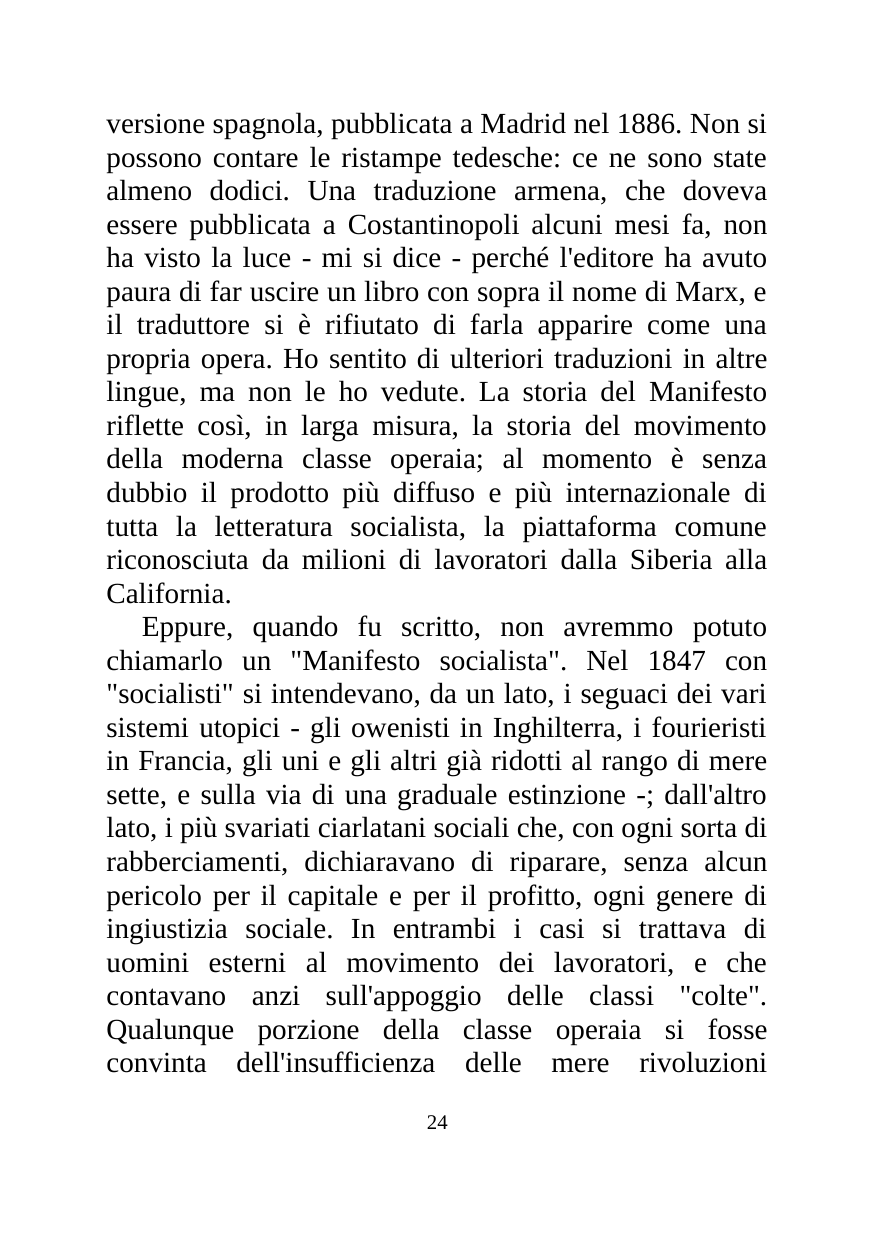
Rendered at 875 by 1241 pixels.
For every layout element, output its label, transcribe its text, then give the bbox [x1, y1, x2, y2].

text versione spagnola, pubblicata a Madrid nel 1886. Non si possono contare le ristampe tedesche: ce ne sono state almeno dodici. Una traduzione armena, che doveva essere pubblicata a Costantinopoli alcuni mesi fa, non ha visto la luce - mi si dice - perché l'editore ha avuto paura di far uscire un libro con sopra il nome di Marx, e il traduttore si è rifiutato di farla apparire come una propria opera. Ho sentito di ulteriori traduzioni in altre lingue, ma non le ho vedute. La storia del Manifesto riflette così, in larga misura, la storia del movimento della moderna classe operaia; al momento è senza dubbio il prodotto più diffuso e più internazionale di tutta la letteratura socialista, la piattaforma comune riconosciuta da milioni di lavoratori dalla Siberia alla California. [106, 106, 768, 609]
text Eppure, quando fu scritto, non avremmo potuto chiamarlo un "Manifesto socialista". Nel 1847 con "socialisti" si intendevano, da un lato, i seguaci dei vari sistemi utopici - gli owenisti in Inghilterra, i fourieristi in Francia, gli uni e gli altri già ridotti al rango di mere sette, e sulla via di una graduale estinzione -; dall'altro lato, i più svariati ciarlatani sociali che, con ogni sorta di rabberciamenti, dichiaravano di riparare, senza alcun pericolo per il capitale e per il profitto, ogni genere di ingiustizia sociale. In entrambi i casi si trattava di uomini esterni al movimento dei lavoratori, e che contavano anzi sull'appoggio delle classi "colte". Qualunque porzione della classe operaia si fosse convinta dell'insufficienza delle mere rivoluzioni [106, 609, 768, 1079]
